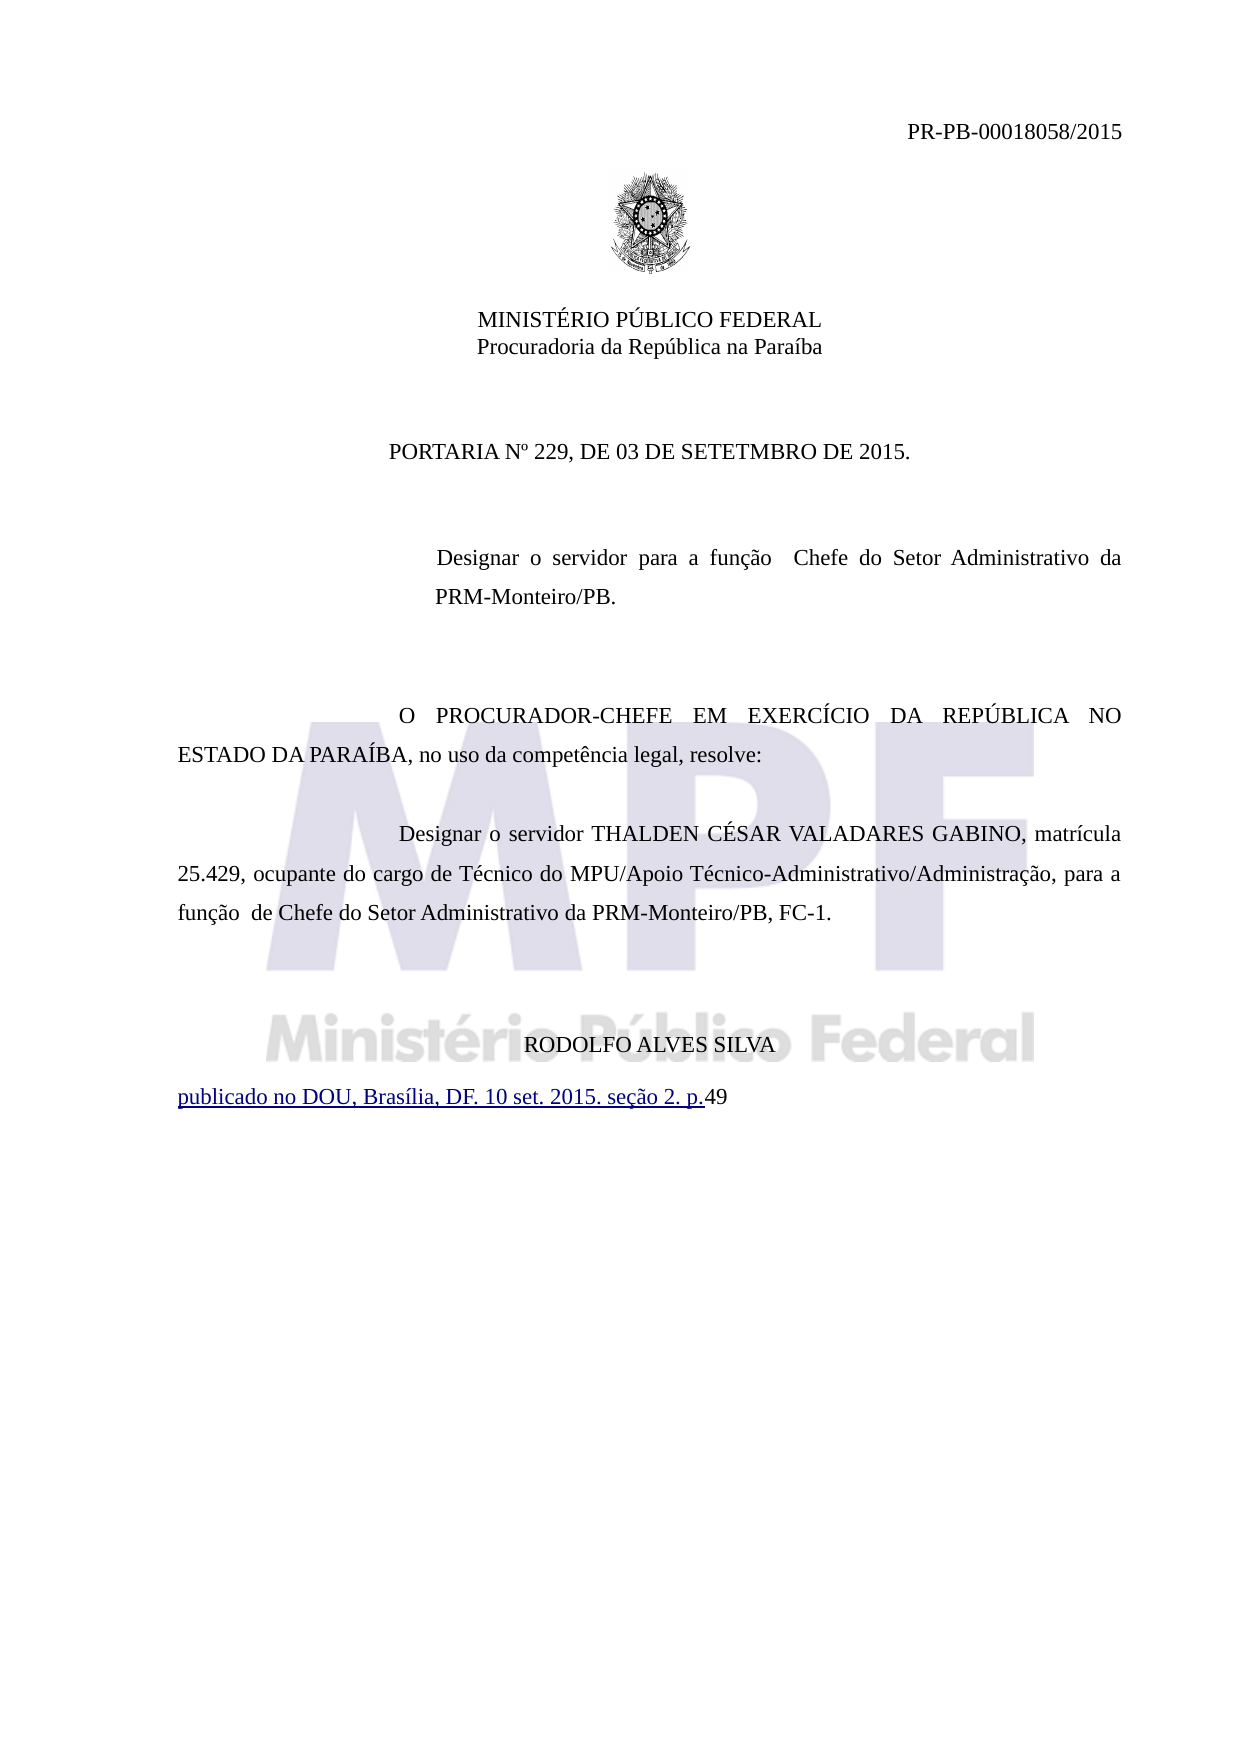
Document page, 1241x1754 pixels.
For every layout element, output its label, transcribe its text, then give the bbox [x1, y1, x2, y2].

picture [608, 166, 691, 274]
text PORTARIA Nº 229, DE 03 DE SETETMBRO DE 2015. [177, 438, 1122, 464]
text Designar o servidor THALDEN CÉSAR VALADARES GABINO, matrícula 25.429, ocupante do cargo de Técnico do MPU/Apoio Técnico-Administrativo/Administração, para a função de Chefe do Setor Administrativo da PRM-Monteiro/PB, FC-1. [177, 820, 1122, 925]
picture [266, 1057, 1034, 1062]
text Designar o servidor para a função Chefe do Setor Administrativo da PRM-Monteiro/PB. [435, 544, 1122, 609]
text Procuradoria da República na Paraíba [177, 333, 1122, 359]
picture [266, 767, 1034, 820]
text O PROCURADOR-CHEFE EM EXERCÍCIO DA REPÚBLICA NO ESTADO DA PARAÍBA, no uso da competência legal, resolve: [177, 702, 1122, 767]
text publicado no DOU, Brasília, DF. 10 set. 2015. seção 2. p.49 [177, 1083, 1122, 1110]
text MINISTÉRIO PÚBLICO FEDERAL [177, 306, 1122, 333]
text PR-PB-00018058/2015 [177, 118, 1122, 144]
picture [266, 925, 1034, 1031]
text RODOLFO ALVES SILVA [177, 1031, 1122, 1057]
